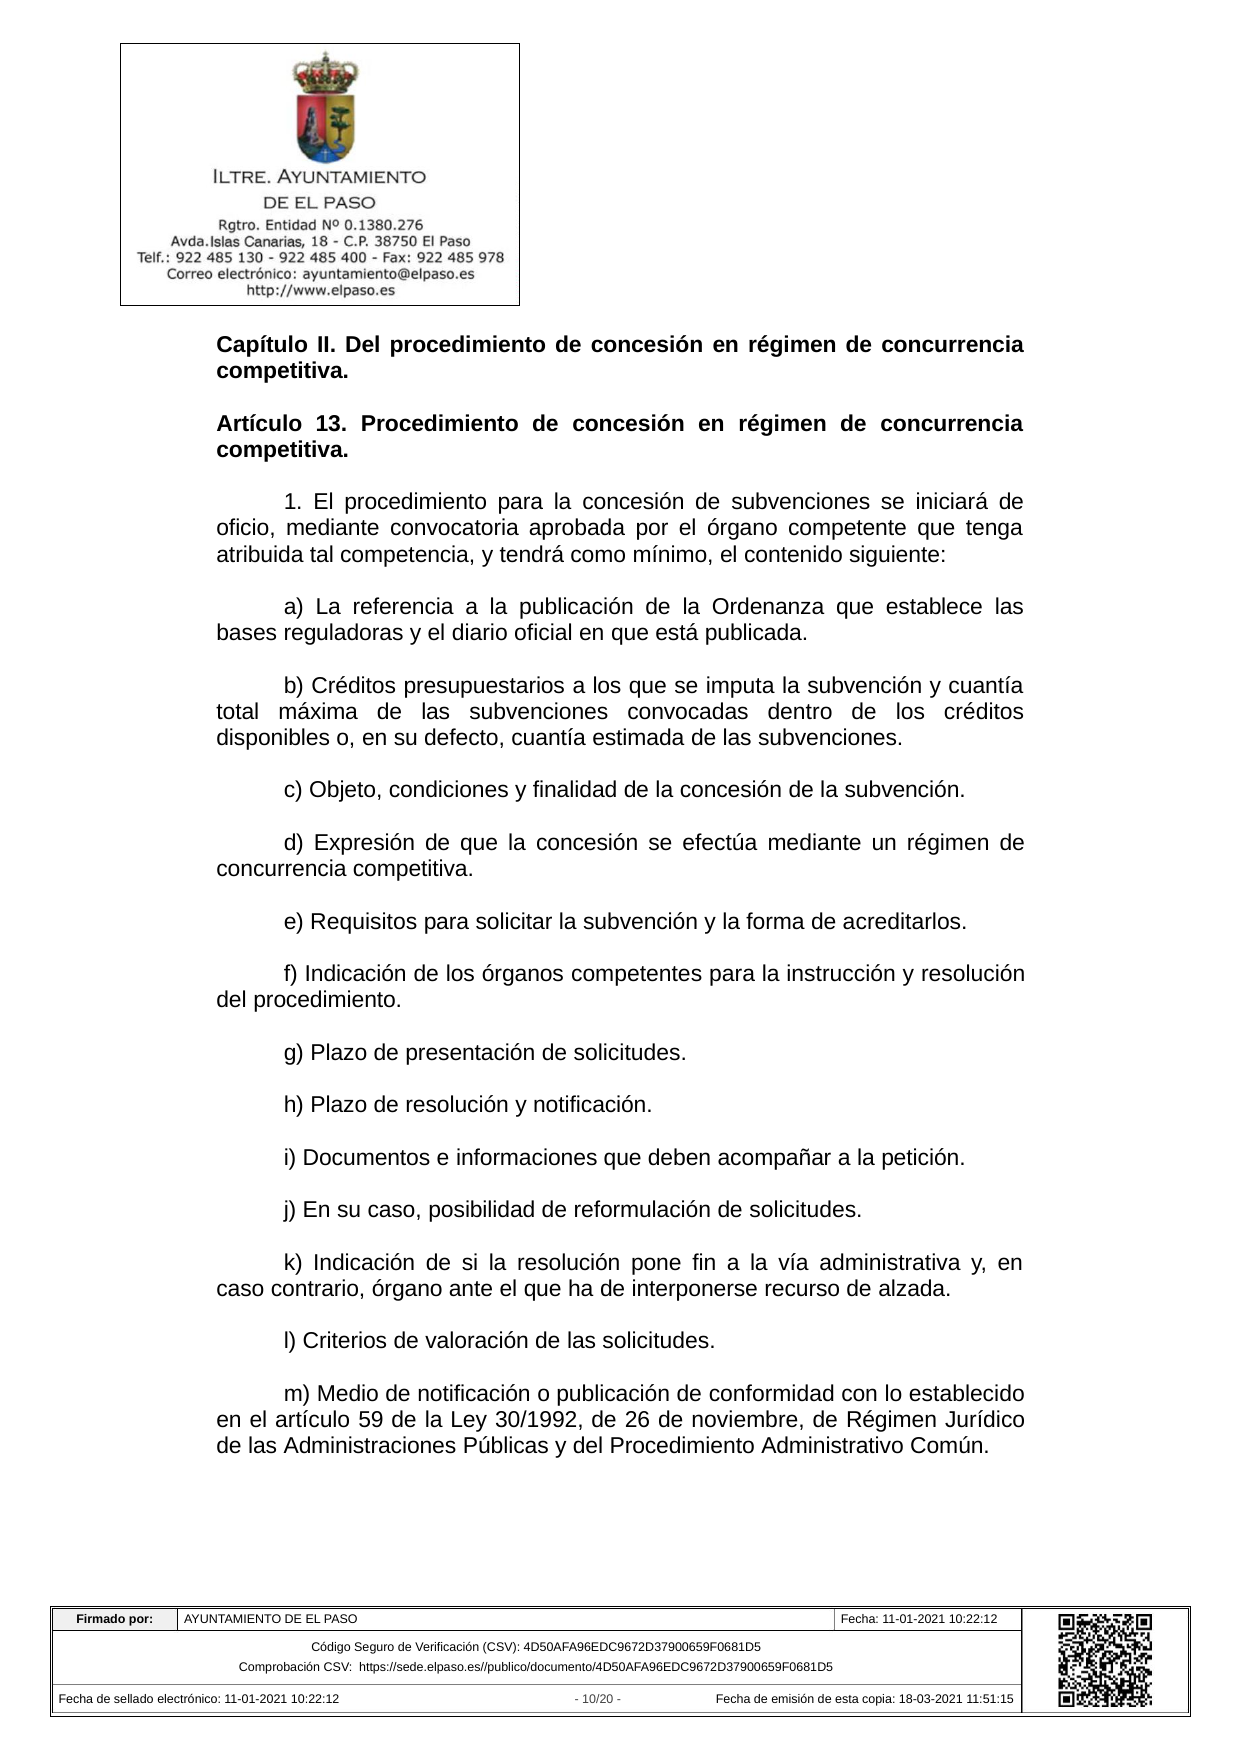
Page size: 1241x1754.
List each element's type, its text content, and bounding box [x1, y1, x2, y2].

text concurrencia competitiva. [216, 856, 1049, 882]
text competitiva. [216, 358, 1049, 384]
text oficio, mediante convocatoria aprobada por el órgano competente que tenga [216, 515, 1049, 541]
text Fecha de sellado electrónico: 11-01-2021 10:22:12 [58, 1692, 365, 1706]
text f) Indicación de los órganos competentes para la instrucción y resolución [283, 961, 1049, 987]
text Artículo 13. Procedimiento de concesión en régimen de concurrencia [216, 411, 1049, 436]
text Firmado por: [76, 1612, 172, 1626]
text bases reguladoras y el diario oficial en que está publicada. [216, 620, 1049, 646]
text l) Criterios de valoración de las solicitudes. [283, 1328, 741, 1354]
text 1. El procedimiento para la concesión de subvenciones se iniciará de [283, 489, 1049, 515]
text c) Objeto, condiciones y finalidad de la concesión de la subvención. [283, 777, 992, 803]
text g) Plazo de presentación de solicitudes. [283, 1040, 712, 1065]
text h) Plazo de resolución y notificación. [283, 1092, 679, 1118]
text Fecha: 11-01-2021 10:22:12 [841, 1612, 1022, 1626]
text Código Seguro de Verificación (CSV): 4D50AFA96EDC9672D37900659F0681D5 [311, 1640, 860, 1654]
text a) La referencia a la publicación de la Ordenanza que establece las [283, 594, 1049, 619]
text - 10/20 - [574, 1693, 639, 1707]
text de las Administraciones Públicas y del Procedimiento Administrativo Común. [216, 1433, 1049, 1459]
text e) Requisitos para solicitar la subvención y la forma de acreditarlos. [283, 909, 992, 934]
text del procedimiento. [216, 987, 1049, 1013]
text m) Medio de notificación o publicación de conformidad con lo establecido [283, 1381, 1049, 1406]
text competitiva. [216, 437, 1049, 462]
picture [51, 1607, 1190, 1716]
picture [121, 44, 519, 305]
text Capítulo II. Del procedimiento de concesión en régimen de concurrencia [216, 332, 1049, 357]
text disponibles o, en su defecto, cuantía estimada de las subvenciones. [216, 725, 1049, 751]
text atribuida tal competencia, y tendrá como mínimo, el contenido siguiente: [216, 542, 1049, 567]
text j) En su caso, posibilidad de reformulación de solicitudes. [283, 1197, 992, 1223]
text k) Indicación de si la resolución pone fin a la vía administrativa y, en [283, 1249, 1049, 1275]
text Comprobación CSV: https://sede.elpaso.es//publico/documento/4D50AFA96EDC9672D37900659F0681D5 [239, 1661, 860, 1674]
text b) Créditos presupuestarios a los que se imputa la subvención y cuantía [283, 673, 1049, 698]
text i) Documentos e informaciones que deben acompañar a la petición. [283, 1145, 992, 1170]
text AYUNTAMIENTO DE EL PASO [184, 1612, 386, 1626]
text Fecha de emisión de esta copia: 18-03-2021 11:51:15 [716, 1692, 1040, 1706]
text total máxima de las subvenciones convocadas dentro de los créditos [216, 699, 1049, 724]
text caso contrario, órgano ante el que ha de interponerse recurso de alzada. [216, 1276, 1049, 1301]
text d) Expresión de que la concesión se efectúa mediante un régimen de [283, 830, 1049, 856]
text en el artículo 59 de la Ley 30/1992, de 26 de noviembre, de Régimen Jurídico [216, 1407, 1049, 1432]
